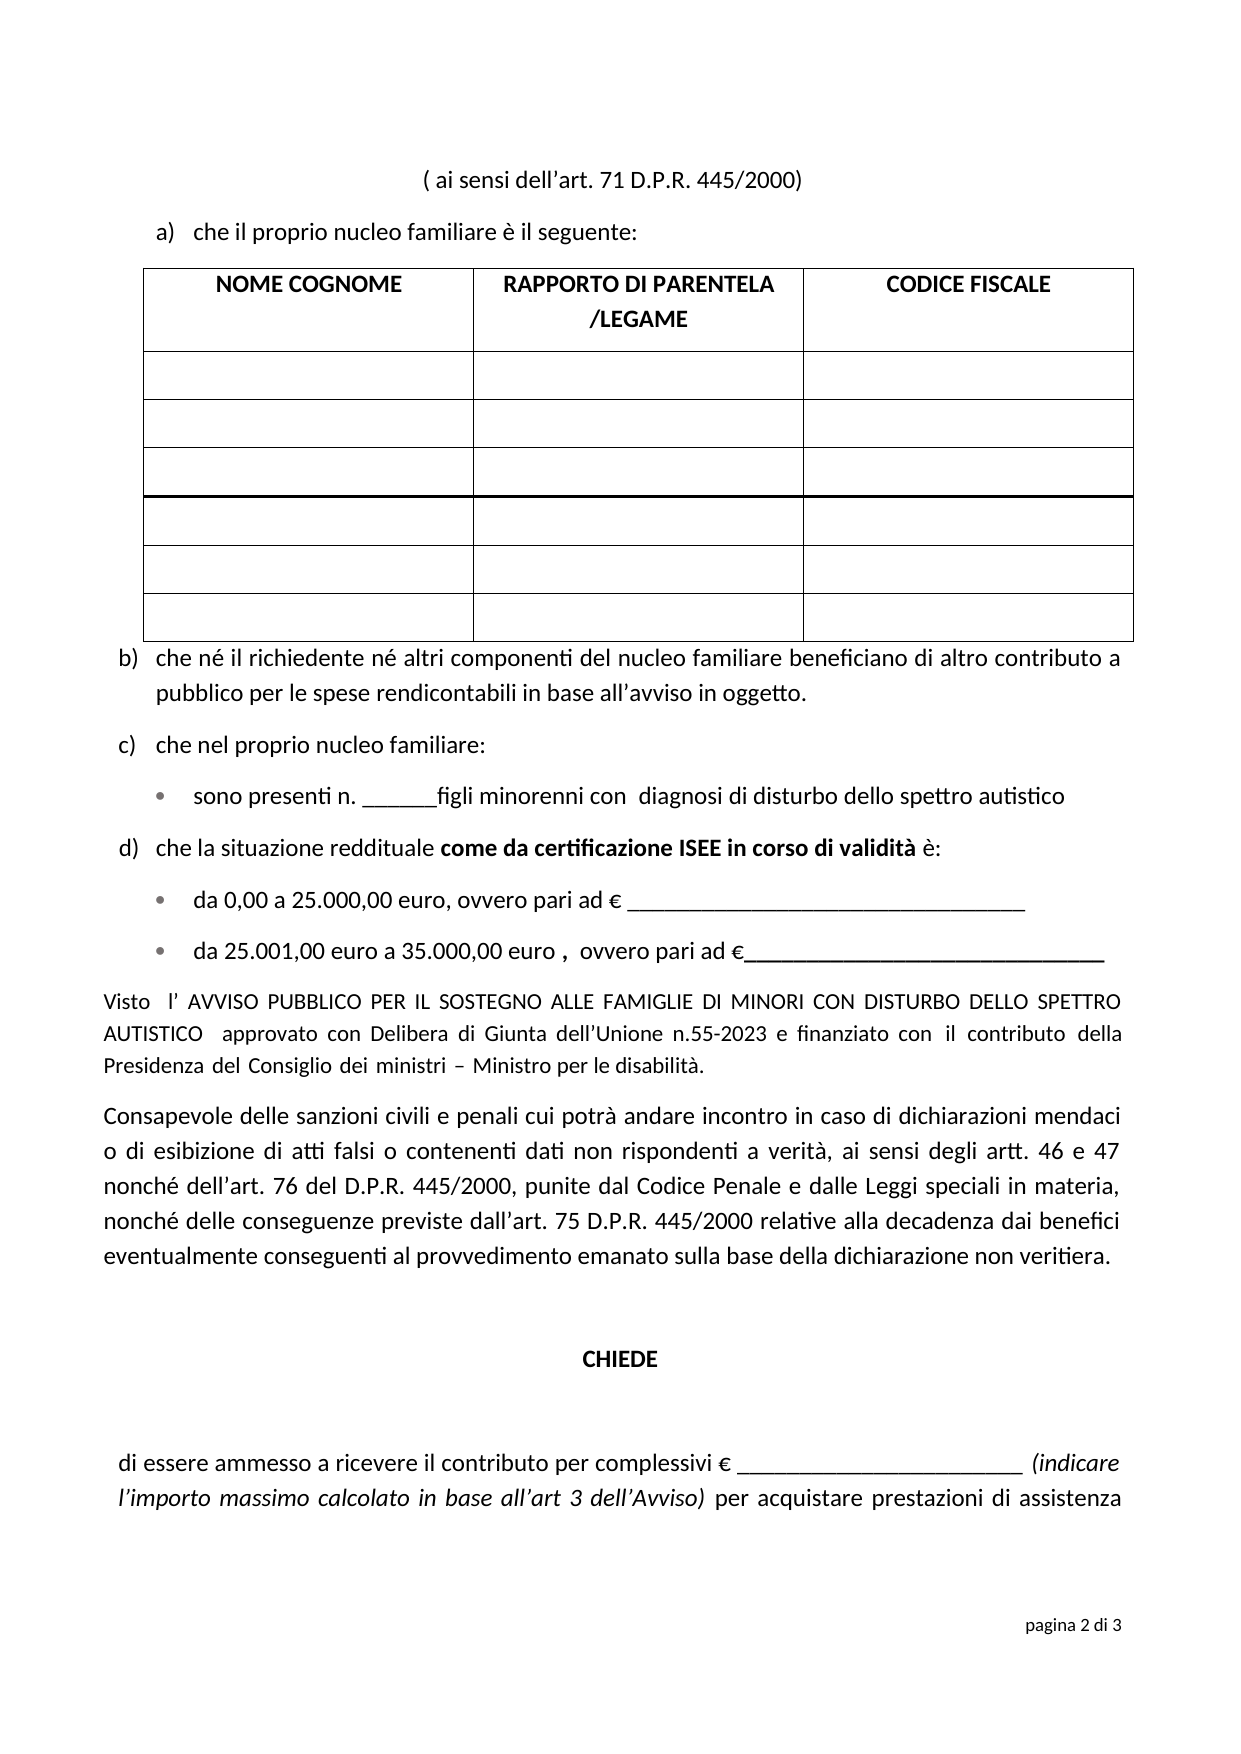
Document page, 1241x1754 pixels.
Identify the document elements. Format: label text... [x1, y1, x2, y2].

text ( ai sensi dell’art. 71 D.P.R. 445/2000) [103, 164, 1122, 194]
table_header NOME COGNOME [144, 269, 473, 351]
table_header [474, 498, 803, 544]
table_cell [474, 546, 803, 593]
table_cell [144, 546, 473, 593]
table_header [144, 498, 473, 544]
list da 0,00 a 25.000,00 euro, ovvero pari ad € ________________________________ [156, 884, 1122, 914]
text Consapevole delle sanzioni civili e penali cui potrà andare incontro in caso di dichiarazioni mendaci o di esibizione di atti falsi o contenenti dati non rispondenti a verità, ai sensi degli artt. 46 e 47 nonché dell’art. 76 del D.P.R. 445/2000, punite dal Codice Penale e dalle Leggi speciali in materia, nonché delle conseguenze previste dall’art. 75 D.P.R. 445/2000 relative alla decadenza dai benefici eventualmente conseguenti al provvedimento emanato sulla base della dichiarazione non veritiera. [103, 1100, 1122, 1271]
table_header CODICE FISCALE [804, 269, 1133, 351]
text CHIEDE [118, 1344, 1122, 1374]
table_cell [144, 594, 473, 641]
table_cell [474, 594, 803, 641]
list da 25.001,00 euro a 35.000,00 euro , ovvero pari ad €_____________________________ [156, 935, 1122, 966]
table_cell [474, 352, 803, 399]
table_header RAPPORTO DI PARENTELA /LEGAME [474, 269, 803, 351]
table_cell [804, 400, 1133, 447]
list che nel proprio nucleo familiare: [118, 729, 1122, 759]
text di essere ammesso a ricevere il contributo per complessivi € _______________________ (indicare l’importo massimo calcolato in base all’art 3 dell’Avviso) per acquistare prestazioni di assistenza [118, 1447, 1122, 1512]
table_cell [144, 352, 473, 399]
list sono presenti n. ______figli minorenni con diagnosi di disturbo dello spettro autistico [156, 780, 1122, 811]
table_cell [474, 400, 803, 447]
table_cell [804, 546, 1133, 593]
text Visto l’ AVVISO PUBBLICO PER IL SOSTEGNO ALLE FAMIGLIE DI MINORI CON DISTURBO DELLO SPETTRO AUTISTICO approvato con Delibera di Giunta dell’Unione n.55-2023 e finanziato con il contributo della Presidenza del Consiglio dei ministri – Ministro per le disabilità. [103, 987, 1122, 1079]
list che né il richiedente né altri componenti del nucleo familiare beneficiano di altro contributo a pubblico per le spese rendicontabili in base all’avviso in oggetto. [118, 642, 1122, 708]
list che il proprio nucleo familiare è il seguente: [156, 216, 1122, 246]
table_cell [804, 352, 1133, 399]
table_header [804, 498, 1133, 544]
list che la situazione reddituale come da certificazione ISEE in corso di validità è: [118, 832, 1122, 863]
table_cell [144, 400, 473, 447]
table_cell [804, 448, 1133, 495]
table_cell [474, 448, 803, 495]
table_cell [804, 594, 1133, 641]
table_cell [144, 448, 473, 495]
